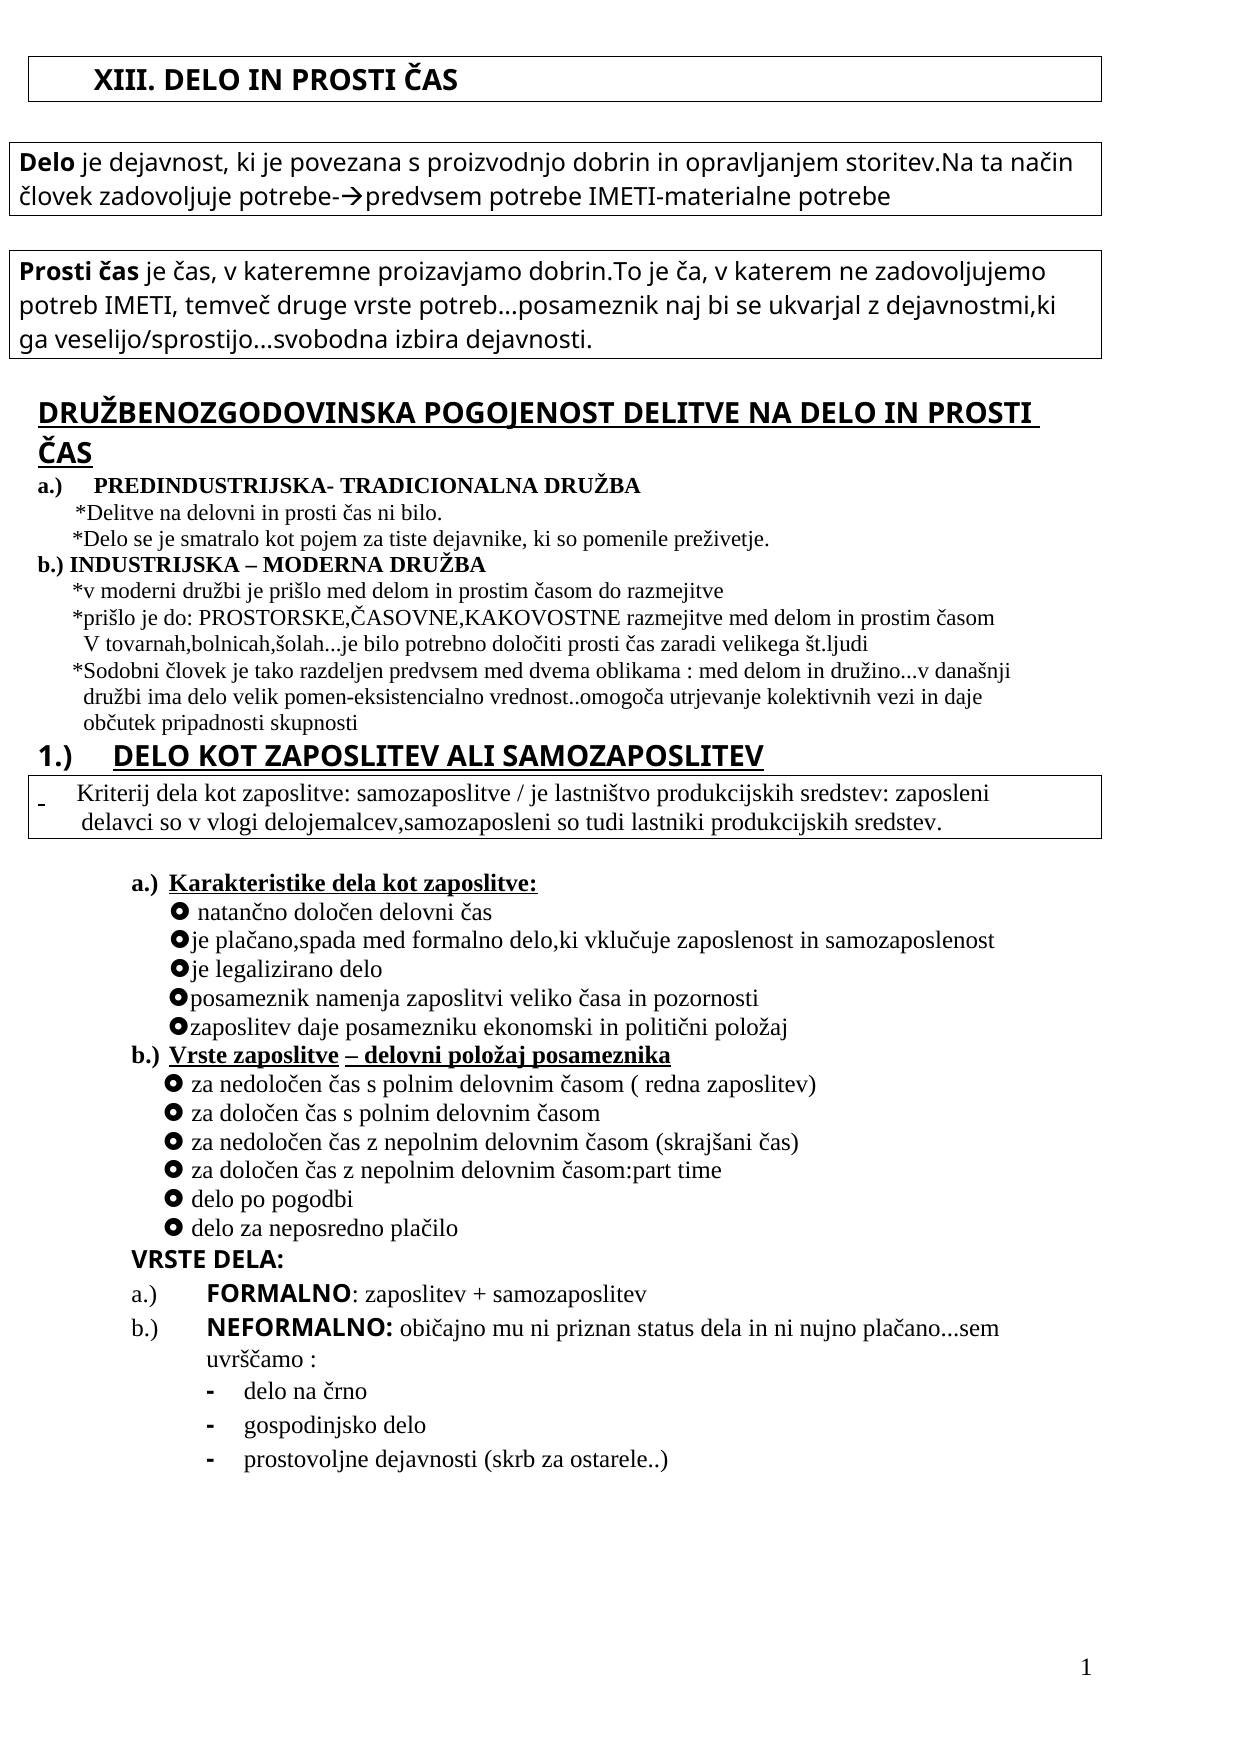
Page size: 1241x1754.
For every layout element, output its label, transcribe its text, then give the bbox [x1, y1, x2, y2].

text XIII. DELO IN PROSTI ČAS [29, 57, 1101, 101]
list FORMALNO: zaposlitev + samozaposlitev [131, 1276, 1093, 1310]
list Karakteristike dela kot zaposlitve: [131, 868, 1093, 897]
list delo na črno [206, 1373, 1093, 1407]
text družbi ima delo velik pomen-eksistencialno vrednost..omogoča utrjevanje kolektivnih vezi in daje [37, 683, 1093, 709]
text *Delitve na delovni in prosti čas ni bilo. [75, 498, 1093, 525]
text je plačano,spada med formalno delo,ki vklučuje zaposlenost in samozaposlenost [94, 925, 1093, 954]
text Kriterij dela kot zaposlitve: samozaposlitve / je lastništvo produkcijskih sredstev: zaposleni [29, 776, 1101, 804]
text posameznik namenja zaposlitvi veliko časa in pozornosti [94, 983, 1093, 1012]
text b.) INDUSTRIJSKA – MODERNA DRUŽBA [37, 551, 1093, 578]
text občutek pripadnosti skupnosti [37, 709, 1093, 736]
list Vrste zaposlitve – delovni položaj posameznika [131, 1040, 1093, 1069]
list prostovoljne dejavnosti (skrb za ostarele..) [206, 1441, 1093, 1475]
text  delo za neposredno plačilo [131, 1213, 1093, 1242]
text  za določen čas z nepolnim delovnim časom:part time [131, 1155, 1093, 1184]
text zaposlitev daje posamezniku ekonomski in politični položaj [94, 1012, 1093, 1040]
text  za nedoločen čas z nepolnim delovnim časom (skrajšani čas) [131, 1127, 1093, 1155]
text  za določen čas s polnim delovnim časom [131, 1098, 1093, 1127]
text V tovarnah,bolnicah,šolah...je bilo potrebno določiti prosti čas zaradi velikega št.ljudi [37, 630, 1093, 657]
list DELO KOT ZAPOSLITEV ALI SAMOZAPOSLITEV [37, 736, 1093, 775]
text *Sodobni človek je tako razdeljen predvsem med dvema oblikama : med delom in družino...v današnji [37, 657, 1093, 683]
text  natančno določen delovni čas [94, 897, 1093, 925]
text Prosti čas je čas, v kateremne proizavjamo dobrin.To je ča, v katerem ne zadovoljujemo potreb IMETI, temveč druge vrste potreb...posameznik naj bi se ukvarjal z dejavnostmi,ki ga veselijo/sprostijo...svobodna izbira dejavnosti. [10, 251, 1101, 358]
list NEFORMALNO: običajno mu ni priznan status dela in ni nujno plačano...sem uvrščamo : [131, 1310, 1093, 1373]
text je legalizirano delo [94, 954, 1093, 983]
list PREDINDUSTRIJSKA- TRADICIONALNA DRUŽBA [37, 472, 1093, 498]
text DRUŽBENOZGODOVINSKA POGOJENOST DELITVE NA DELO IN PROSTI ČAS [37, 393, 1093, 472]
text delavci so v vlogi delojemalcev,samozaposleni so tudi lastniki produkcijskih sredstev. [29, 804, 1101, 838]
text  delo po pogodbi [131, 1184, 1093, 1213]
text *Delo se je smatralo kot pojem za tiste dejavnike, ki so pomenile preživetje. [37, 525, 1093, 551]
text  za nedoločen čas s polnim delovnim časom ( redna zaposlitev) [131, 1069, 1093, 1098]
text *prišlo je do: PROSTORSKE,ČASOVNE,KAKOVOSTNE razmejitve med delom in prostim časom [37, 604, 1093, 630]
text Delo je dejavnost, ki je povezana s proizvodnjo dobrin in opravljanjem storitev.Na ta način človek zadovoljuje potrebe-predvsem potrebe IMETI-materialne potrebe [10, 143, 1101, 215]
text VRSTE DELA: [131, 1242, 1093, 1276]
list gospodinjsko delo [206, 1407, 1093, 1441]
text *v moderni družbi je prišlo med delom in prostim časom do razmejitve [37, 578, 1093, 604]
